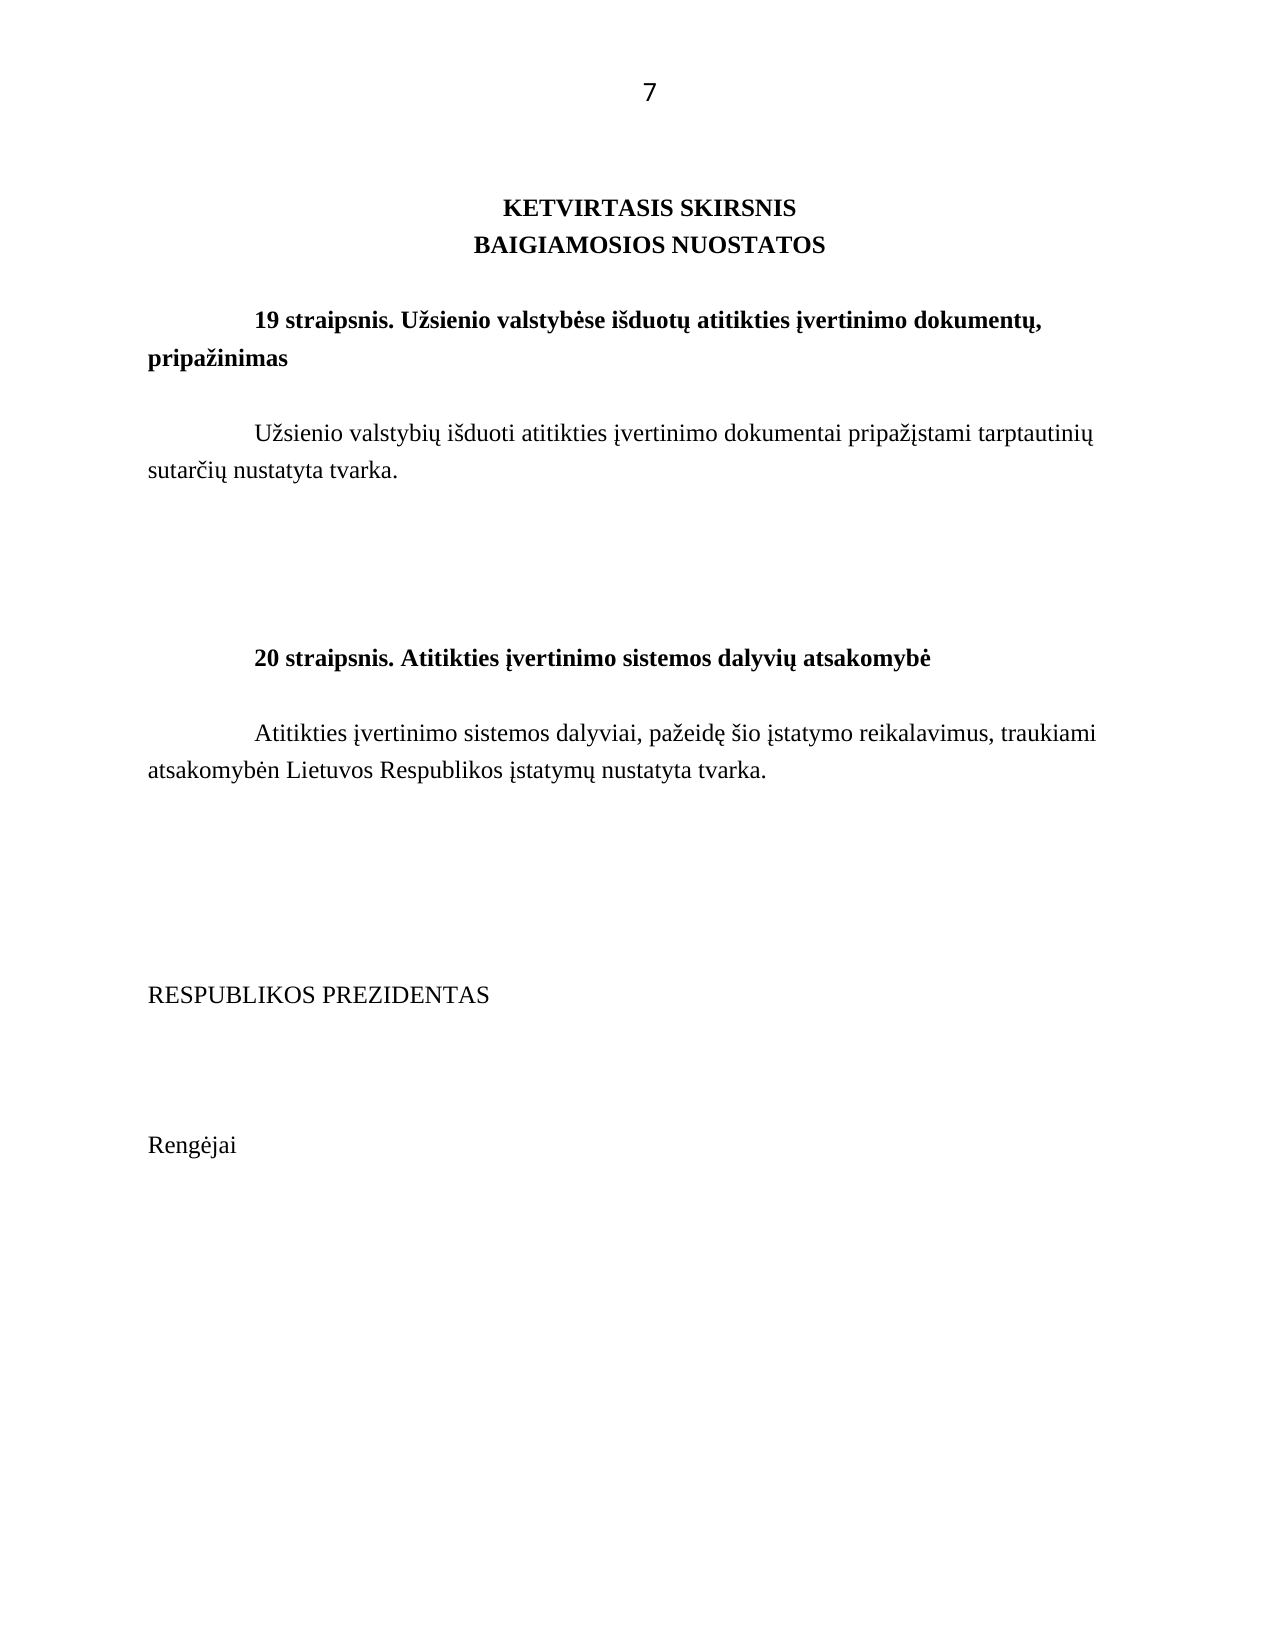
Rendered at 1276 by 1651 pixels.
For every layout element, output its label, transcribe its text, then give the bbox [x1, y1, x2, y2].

text 20 straipsnis. Atitikties įvertinimo sistemos dalyvių atsakomybė [148, 634, 1152, 672]
text KETVIRTASIS SKIRSNIS [148, 184, 1152, 222]
text Rengėjai [148, 1122, 1152, 1159]
text Atitikties įvertinimo sistemos dalyviai, pažeidę šio įstatymo reikalavimus, traukiami atsakomybėn Lietuvos Respublikos įstatymų nustatyta tvarka. [148, 709, 1152, 784]
text Užsienio valstybių išduoti atitikties įvertinimo dokumentai pripažįstami tarptautinių sutarčių nustatyta tvarka. [148, 409, 1152, 484]
text 19 straipsnis. Užsienio valstybėse išduotų atitikties įvertinimo dokumentų, pripažinimas [148, 297, 1152, 372]
text RESPUBLIKOS PREZIDENTAS [148, 972, 1152, 1009]
text BAIGIAMOSIOS NUOSTATOS [148, 222, 1152, 259]
